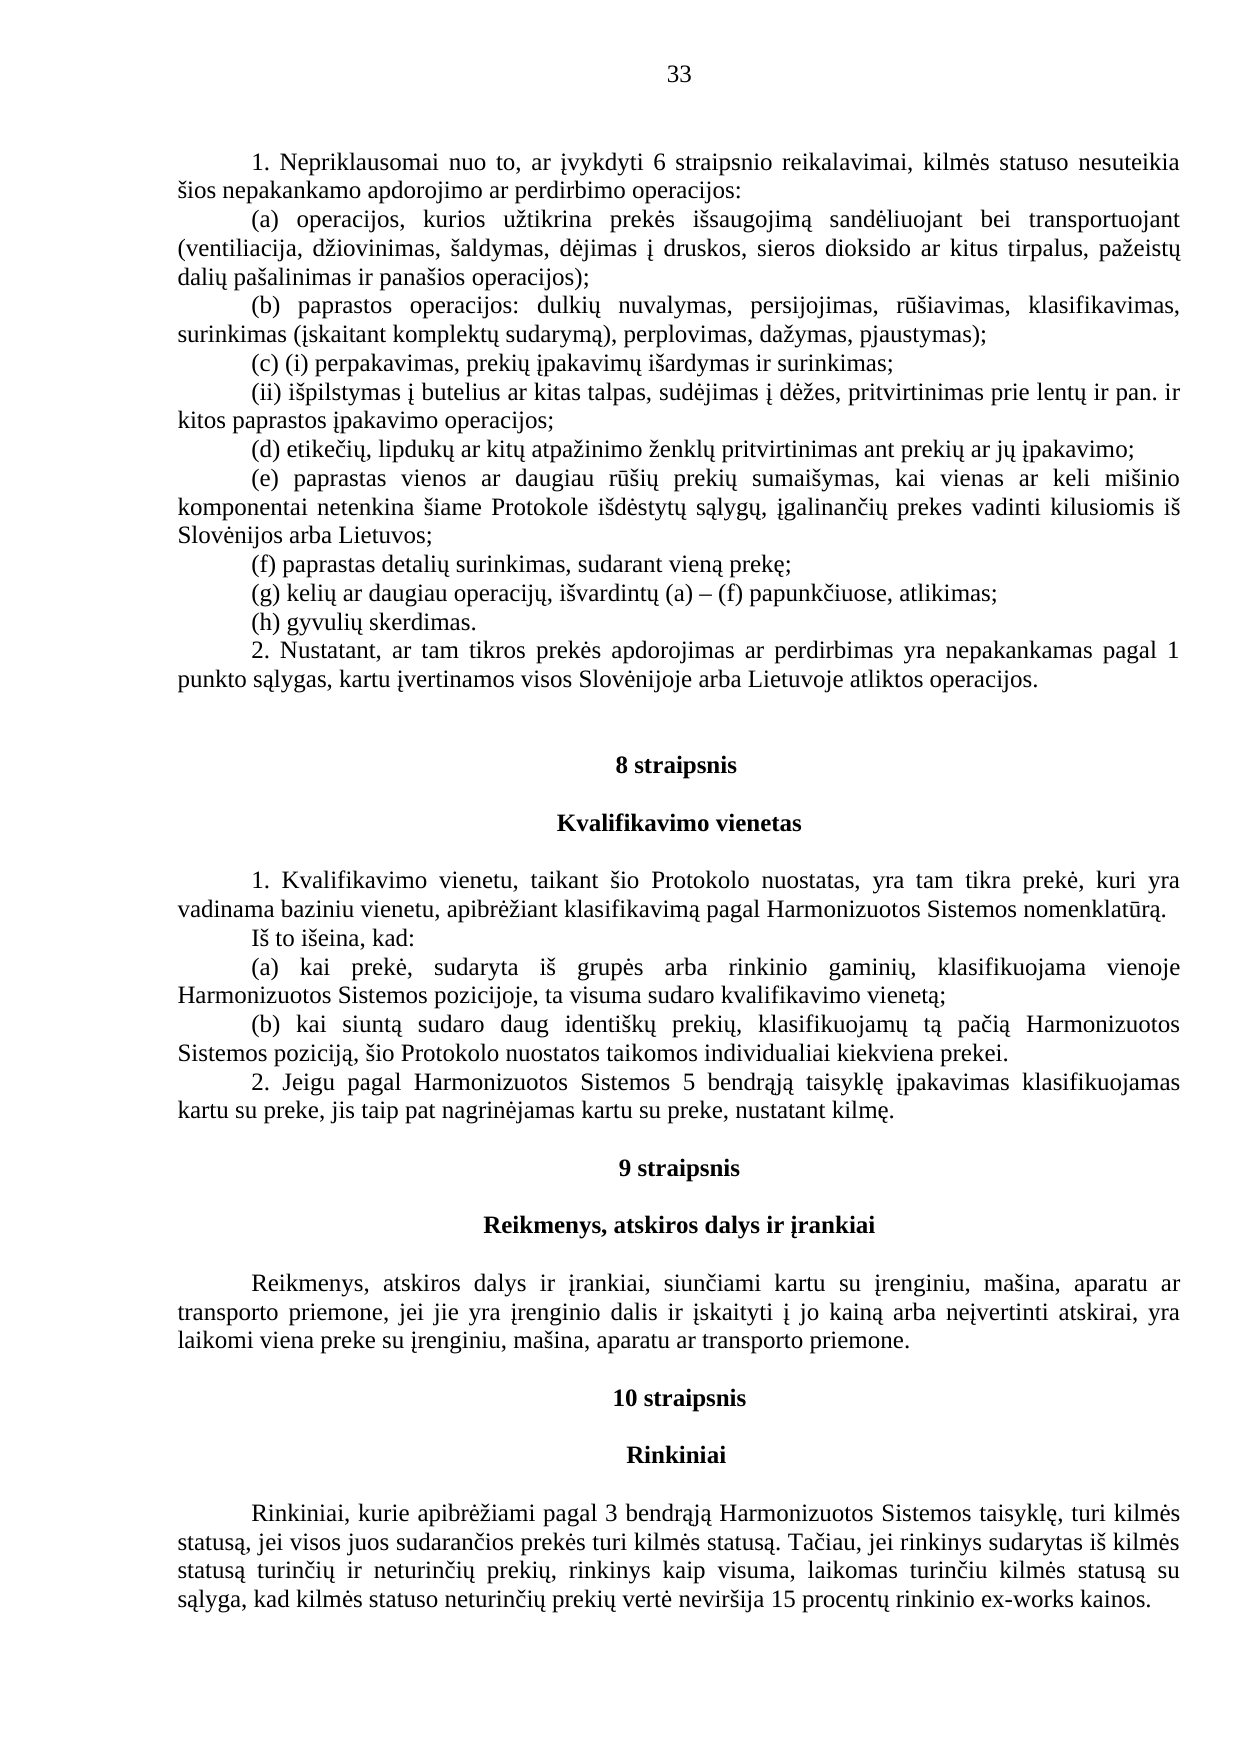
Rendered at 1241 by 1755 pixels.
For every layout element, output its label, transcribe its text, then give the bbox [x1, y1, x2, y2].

text (a) operacijos, kurios užtikrina prekės išsaugojimą sandėliuojant bei transportuojant (ventiliacija, džiovinimas, šaldymas, dėjimas į druskos, sieros dioksido ar kitus tirpalus, pažeistų dalių pašalinimas ir panašios operacijos); [177, 204, 1181, 291]
text 10 straipsnis [177, 1383, 1181, 1412]
text (d) etikečių, lipdukų ar kitų atpažinimo ženklų pritvirtinimas ant prekių ar jų įpakavimo; [177, 434, 1181, 463]
text Rinkiniai, kurie apibrėžiami pagal 3 bendrąją Harmonizuotos Sistemos taisyklę, turi kilmės statusą, jei visos juos sudarančios prekės turi kilmės statusą. Tačiau, jei rinkinys sudarytas iš kilmės statusą turinčių ir neturinčių prekių, rinkinys kaip visuma, laikomas turinčiu kilmės statusą su sąlyga, kad kilmės statuso neturinčių prekių vertė neviršija 15 procentų rinkinio ex-works kainos. [177, 1498, 1181, 1613]
text (g) kelių ar daugiau operacijų, išvardintų (a) – (f) papunkčiuose, atlikimas; [177, 578, 1181, 607]
text 2. Jeigu pagal Harmonizuotos Sistemos 5 bendrąją taisyklę įpakavimas klasifikuojamas kartu su preke, jis taip pat nagrinėjamas kartu su preke, nustatant kilmę. [177, 1067, 1181, 1124]
text (h) gyvulių skerdimas. [177, 607, 1181, 636]
text (b) paprastos operacijos: dulkių nuvalymas, persijojimas, rūšiavimas, klasifikavimas, surinkimas (įskaitant komplektų sudarymą), perplovimas, dažymas, pjaustymas); [177, 291, 1181, 348]
text (b) kai siuntą sudaro daug identiškų prekių, klasifikuojamų tą pačią Harmonizuotos Sistemos poziciją, šio Protokolo nuostatos taikomos individualiai kiekviena prekei. [177, 1009, 1181, 1067]
text 8 straipsnis [177, 751, 1181, 779]
text 1. Kvalifikavimo vienetu, taikant šio Protokolo nuostatas, yra tam tikra prekė, kuri yra vadinama baziniu vienetu, apibrėžiant klasifikavimą pagal Harmonizuotos Sistemos nomenklatūrą. [177, 866, 1181, 923]
text 9 straipsnis [177, 1153, 1181, 1182]
text Kvalifikavimo vienetas [177, 808, 1181, 837]
text 2. Nustatant, ar tam tikros prekės apdorojimas ar perdirbimas yra nepakankamas pagal 1 punkto sąlygas, kartu įvertinamos visos Slovėnijoje arba Lietuvoje atliktos operacijos. [177, 636, 1181, 693]
text (c) (i) perpakavimas, prekių įpakavimų išardymas ir surinkimas; [177, 348, 1181, 377]
text (e) paprastas vienos ar daugiau rūšių prekių sumaišymas, kai vienas ar keli mišinio komponentai netenkina šiame Protokole išdėstytų sąlygų, įgalinančių prekes vadinti kilusiomis iš Slovėnijos arba Lietuvos; [177, 463, 1181, 549]
text (a) kai prekė, sudaryta iš grupės arba rinkinio gaminių, klasifikuojama vienoje Harmonizuotos Sistemos pozicijoje, ta visuma sudaro kvalifikavimo vienetą; [177, 952, 1181, 1009]
text (f) paprastas detalių surinkimas, sudarant vieną prekę; [177, 549, 1181, 578]
text Rinkiniai [177, 1441, 1181, 1469]
text (ii) išpilstymas į butelius ar kitas talpas, sudėjimas į dėžes, pritvirtinimas prie lentų ir pan. ir kitos paprastos įpakavimo operacijos; [177, 377, 1181, 434]
text 1. Nepriklausomai nuo to, ar įvykdyti 6 straipsnio reikalavimai, kilmės statuso nesuteikia šios nepakankamo apdorojimo ar perdirbimo operacijos: [177, 147, 1181, 204]
text Iš to išeina, kad: [177, 923, 1181, 952]
text Reikmenys, atskiros dalys ir įrankiai [177, 1211, 1181, 1239]
text Reikmenys, atskiros dalys ir įrankiai, siunčiami kartu su įrenginiu, mašina, aparatu ar transporto priemone, jei jie yra įrenginio dalis ir įskaityti į jo kainą arba neįvertinti atskirai, yra laikomi viena preke su įrenginiu, mašina, aparatu ar transporto priemone. [177, 1268, 1181, 1354]
